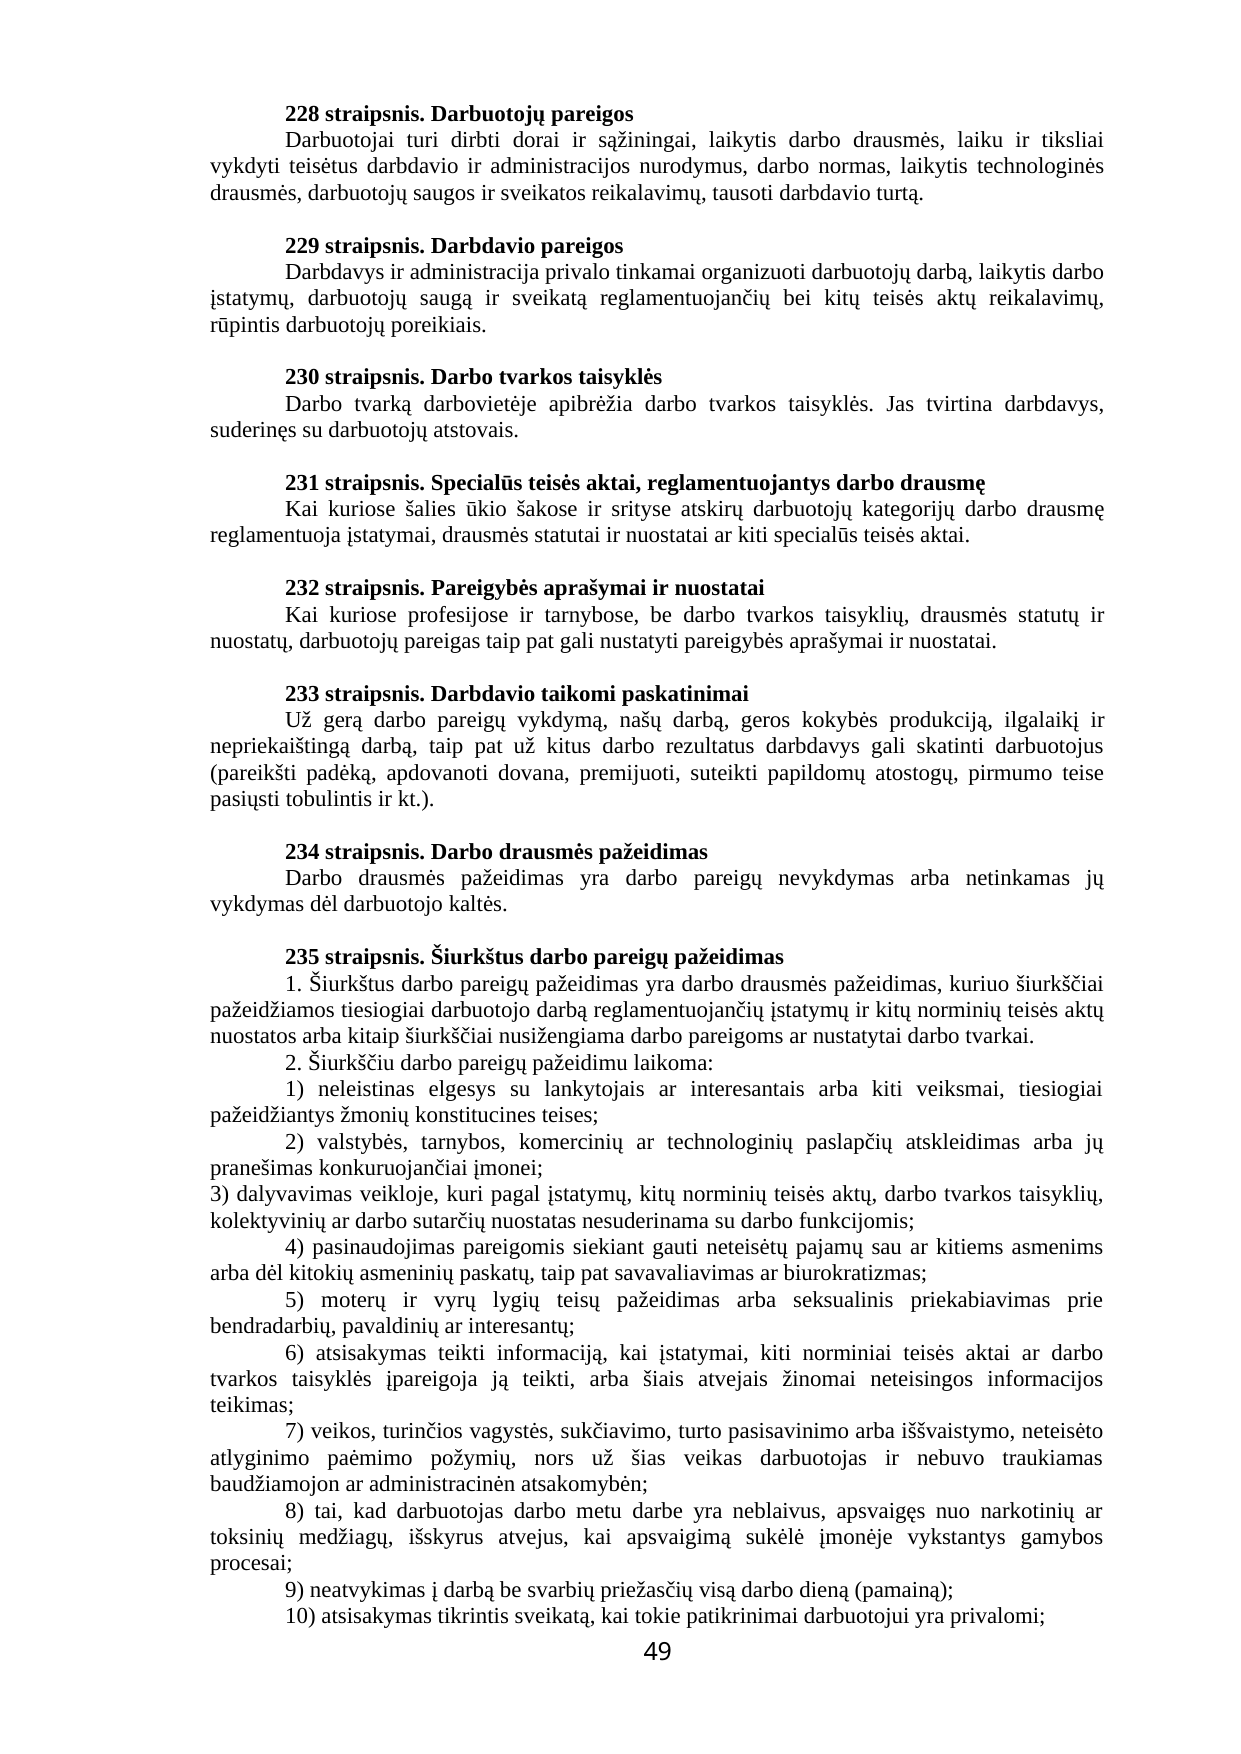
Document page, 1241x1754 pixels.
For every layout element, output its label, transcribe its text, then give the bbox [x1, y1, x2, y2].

text 230 straipsnis. Darbo tvarkos taisyklės [210, 363, 1106, 390]
text 5) moterų ir vyrų lygių teisų pažeidimas arba seksualinis priekabiavimas prie bendradarbių, pavaldinių ar interesantų; [210, 1286, 1104, 1338]
text 6) atsisakymas teikti informaciją, kai įstatymai, kiti norminiai teisės aktai ar darbo tvarkos taisyklės įpareigoja ją teikti, arba šiais atvejais žinomai neteisingos informacijos teikimas; [210, 1338, 1104, 1418]
text 229 straipsnis. Darbdavio pareigos [210, 232, 1106, 258]
text Už gerą darbo pareigų vykdymą, našų darbą, geros kokybės produkciją, ilgalaikį ir nepriekaištingą darbą, taip pat už kitus darbo rezultatus darbdavys gali skatinti darbuotojus (pareikšti padėką, apdovanoti dovana, premijuoti, suteikti papildomų atostogų, pirmumo teise pasiųsti tobulintis ir kt.). [210, 706, 1106, 811]
text 4) pasinaudojimas pareigomis siekiant gauti neteisėtų pajamų sau ar kitiems asmenims arba dėl kitokių asmeninių paskatų, taip pat savavaliavimas ar biurokratizmas; [210, 1233, 1104, 1286]
text Darbo drausmės pažeidimas yra darbo pareigų nevykdymas arba netinkamas jų vykdymas dėl darbuotojo kaltės. [210, 864, 1106, 917]
text Darbdavys ir administracija privalo tinkamai organizuoti darbuotojų darbą, laikytis darbo įstatymų, darbuotojų saugą ir sveikatą reglamentuojančių bei kitų teisės aktų reikalavimų, rūpintis darbuotojų poreikiais. [210, 258, 1106, 337]
text Darbuotojai turi dirbti dorai ir sąžiningai, laikytis darbo drausmės, laiku ir tiksliai vykdyti teisėtus darbdavio ir administracijos nurodymus, darbo normas, laikytis technologinės drausmės, darbuotojų saugos ir sveikatos reikalavimų, tausoti darbdavio turtą. [210, 126, 1106, 205]
text 232 straipsnis. pareigybės aprašymai ir nuostatai [210, 574, 1106, 601]
text 7) veikos, turinčios vagystės, sukčiavimo, turto pasisavinimo arba iššvaistymo, neteisėto atlyginimo paėmimo požymių, nors už šias veikas darbuotojas ir nebuvo traukiamas baudžiamojon ar administracinėn atsakomybėn; [210, 1418, 1104, 1497]
text 9) neatvykimas į darbą be svarbių priežasčių visą darbo dieną (pamainą); [210, 1576, 1104, 1602]
text 231 straipsnis. Specialūs teisės aktai, reglamentuojantys darbo drausmę [210, 469, 1106, 495]
text Kai kuriose profesijose ir tarnybose, be darbo tvarkos taisyklių, drausmės statutų ir nuostatų, darbuotojų pareigas taip pat gali nustatyti pareigybės aprašymai ir nuostatai. [210, 601, 1106, 653]
text 228 straipsnis. Darbuotojų pareigos [210, 100, 1106, 126]
text 2. Šiurkščiu darbo pareigų pažeidimu laikoma: [210, 1049, 1104, 1075]
text 10) atsisakymas tikrintis sveikatą, kai tokie patikrinimai darbuotojui yra privalomi; [210, 1602, 1104, 1628]
text 3) dalyvavimas veikloje, kuri pagal įstatymų, kitų norminių teisės aktų, darbo tvarkos taisyklių, kolektyvinių ar darbo sutarčių nuostatas nesuderinama su darbo funkcijomis; [210, 1180, 1104, 1233]
text 1) neleistinas elgesys su lankytojais ar interesantais arba kiti veiksmai, tiesiogiai pažeidžiantys žmonių konstitucines teises; [210, 1075, 1104, 1128]
text 8) tai, kad darbuotojas darbo metu darbe yra neblaivus, apsvaigęs nuo narkotinių ar toksinių medžiagų, išskyrus atvejus, kai apsvaigimą sukėlė įmonėje vykstantys gamybos procesai; [210, 1497, 1104, 1576]
text 2) valstybės, tarnybos, komercinių ar technologinių paslapčių atskleidimas arba jų pranešimas konkuruojančiai įmonei; [210, 1128, 1104, 1180]
text 1. Šiurkštus darbo pareigų pažeidimas yra darbo drausmės pažeidimas, kuriuo šiurkščiai pažeidžiamos tiesiogiai darbuotojo darbą reglamentuojančių įstatymų ir kitų norminių teisės aktų nuostatos arba kitaip šiurkščiai nusižengiama darbo pareigoms ar nustatytai darbo tvarkai. [210, 969, 1106, 1049]
text Darbo tvarką darbovietėje apibrėžia darbo tvarkos taisyklės. Jas tvirtina darbdavys, suderinęs su darbuotojų atstovais. [210, 390, 1106, 442]
text Kai kuriose šalies ūkio šakose ir srityse atskirų darbuotojų kategorijų darbo drausmę reglamentuoja įstatymai, drausmės statutai ir nuostatai ar kiti specialūs teisės aktai. [210, 495, 1106, 548]
text 233 straipsnis. Darbdavio taikomi paskatinimai [210, 680, 1106, 706]
text 234 straipsnis. Darbo drausmės pažeidimas [210, 838, 1106, 864]
text 235 straipsnis. Šiurkštus darbo pareigų pažeidimas [210, 943, 1106, 969]
